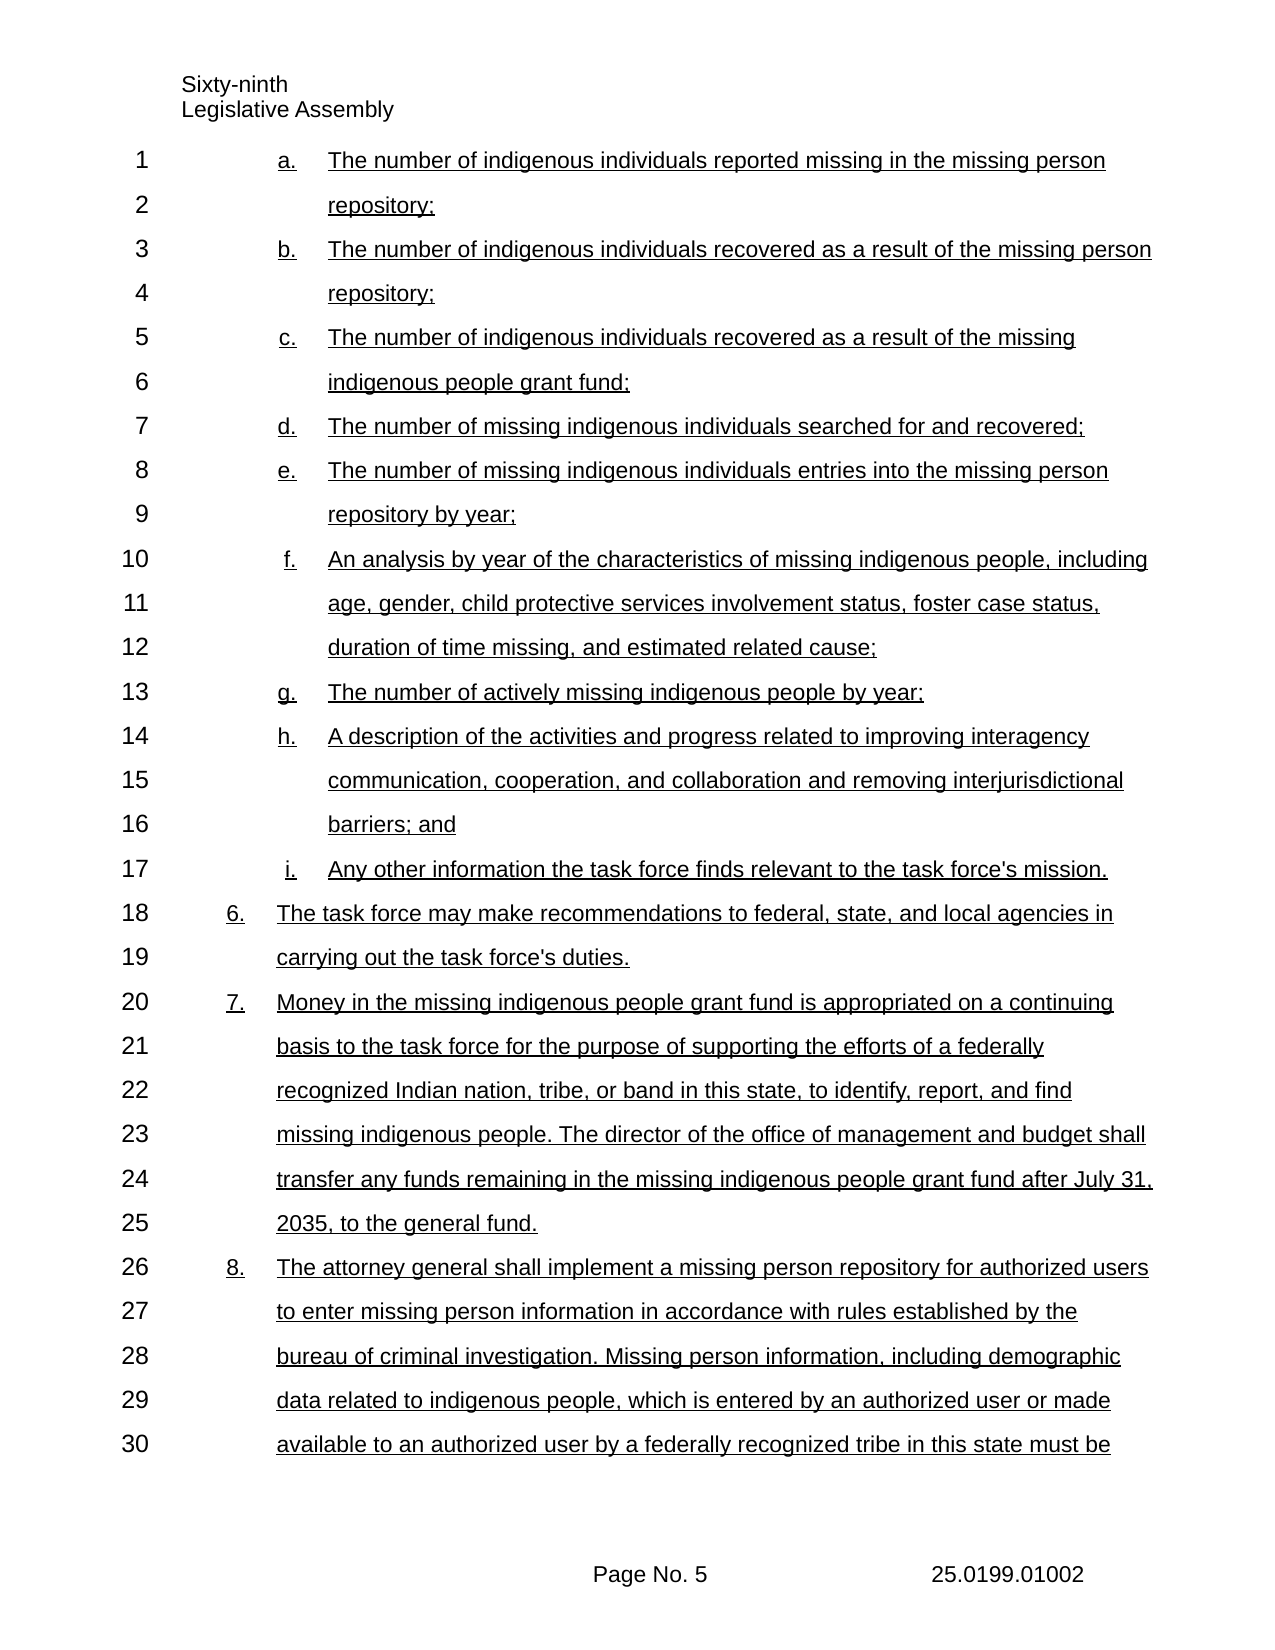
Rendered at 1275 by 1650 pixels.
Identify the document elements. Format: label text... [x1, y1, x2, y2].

text a. The number of indigenous individuals reported missing in the missing person repository; [181, 133, 1154, 222]
text 8. The attorney general shall implement a missing person repository for authorized users to enter missing person information in accordance with rules established by the bureau of criminal investigation. Missing person information, including demographic data related to indigenous people, which is entered by an authorized user or made available to an authorized user by a federally recognized tribe in this state must be [181, 1240, 1154, 1461]
text 7. Money in the missing indigenous people grant fund is appropriated on a continuing basis to the task force for the purpose of supporting the efforts of a federally recognized Indian nation, tribe, or band in this state, to identify, report, and find missing indigenous people. The director of the office of management and budget shall transfer any funds remaining in the missing indigenous people grant fund after July 31, 2035, to the general fund. [181, 974, 1154, 1240]
text g. The number of actively missing indigenous people by year; [181, 664, 1154, 709]
text 6. The task force may make recommendations to federal, state, and local agencies in carrying out the task force's duties. [181, 886, 1154, 974]
text f. An analysis by year of the characteristics of missing indigenous people, including age, gender, child protective services involvement status, foster case status, duration of time missing, and estimated related cause; [181, 532, 1154, 664]
text d. The number of missing indigenous individuals searched for and recovered; [181, 399, 1154, 443]
text b. The number of indigenous individuals recovered as a result of the missing person repository; [181, 222, 1154, 310]
text e. The number of missing indigenous individuals entries into the missing person repository by year; [181, 443, 1154, 532]
text c. The number of indigenous individuals recovered as a result of the missing indigenous people grant fund; [181, 310, 1154, 399]
text h. A description of the activities and progress related to improving interagency communication, cooperation, and collaboration and removing interjurisdictional barriers; and [181, 709, 1154, 842]
text i. Any other information the task force finds relevant to the task force's mission. [181, 842, 1154, 886]
